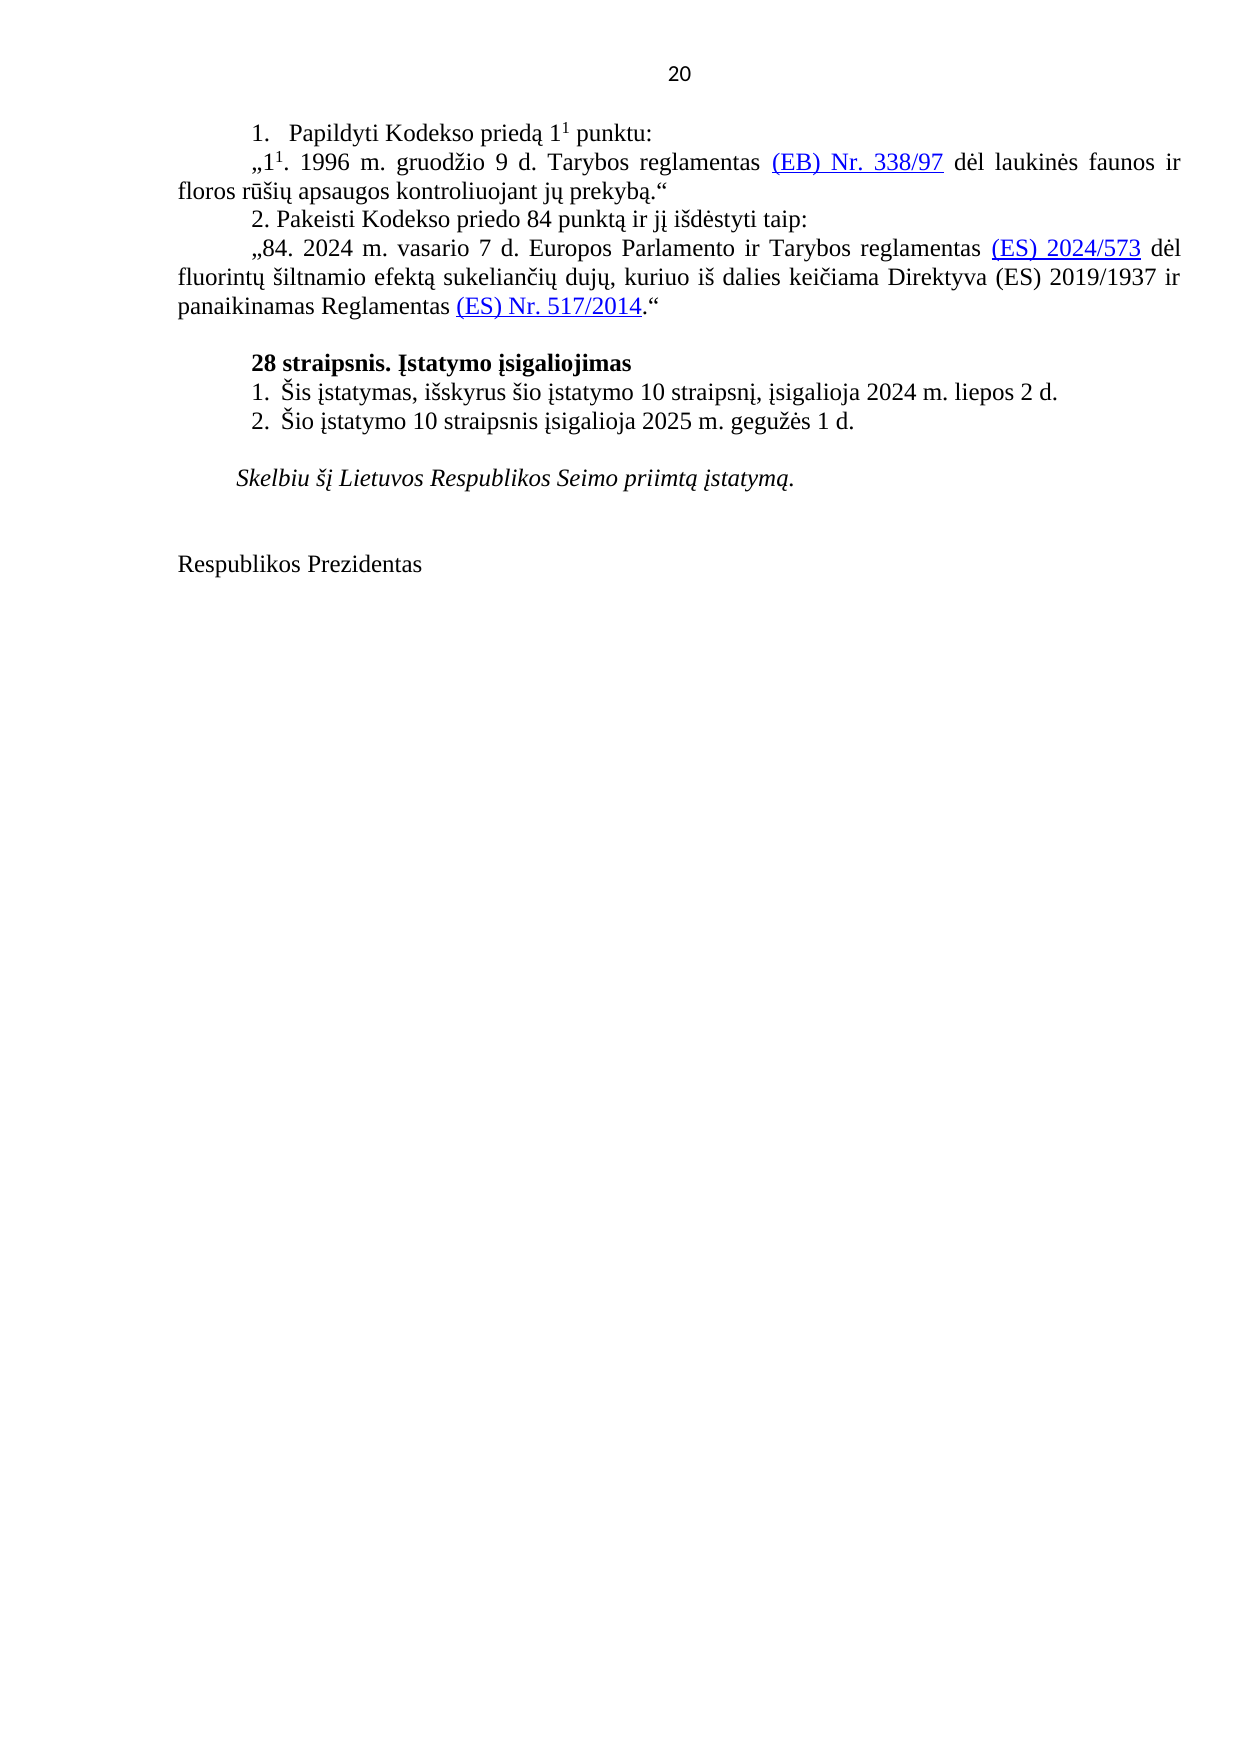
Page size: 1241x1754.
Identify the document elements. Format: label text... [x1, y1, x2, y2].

text „11. 1996 m. gruodžio 9 d. Tarybos reglamentas (EB) Nr. 338/97 dėl laukinės faunos ir floros rūšių apsaugos kontroliuojant jų prekybą.“ [177, 147, 1181, 204]
text „84. 2024 m. vasario 7 d. Europos Parlamento ir Tarybos reglamentas (ES) 2024/573 dėl fluorintų šiltnamio efektą sukeliančių dujų, kuriuo iš dalies keičiama Direktyva (ES) 2019/1937 ir panaikinamas Reglamentas (ES) Nr. 517/2014.“ [177, 233, 1181, 319]
text Skelbiu šį Lietuvos Respublikos Seimo priimtą įstatymą. [236, 463, 1181, 492]
text 2. Šio įstatymo 10 straipsnis įsigalioja 2025 m. gegužės 1 d. [251, 406, 1181, 434]
text 28 straipsnis. Įstatymo įsigaliojimas [177, 348, 1181, 377]
text 2. Pakeisti Kodekso priedo 84 punktą ir jį išdėstyti taip: [177, 204, 1181, 233]
text Respublikos Prezidentas [177, 549, 1181, 578]
text 1. Papildyti Kodekso priedą 11 punktu: [251, 118, 1181, 147]
text 1. Šis įstatymas, išskyrus šio įstatymo 10 straipsnį, įsigalioja 2024 m. liepos 2 d. [251, 377, 1181, 406]
